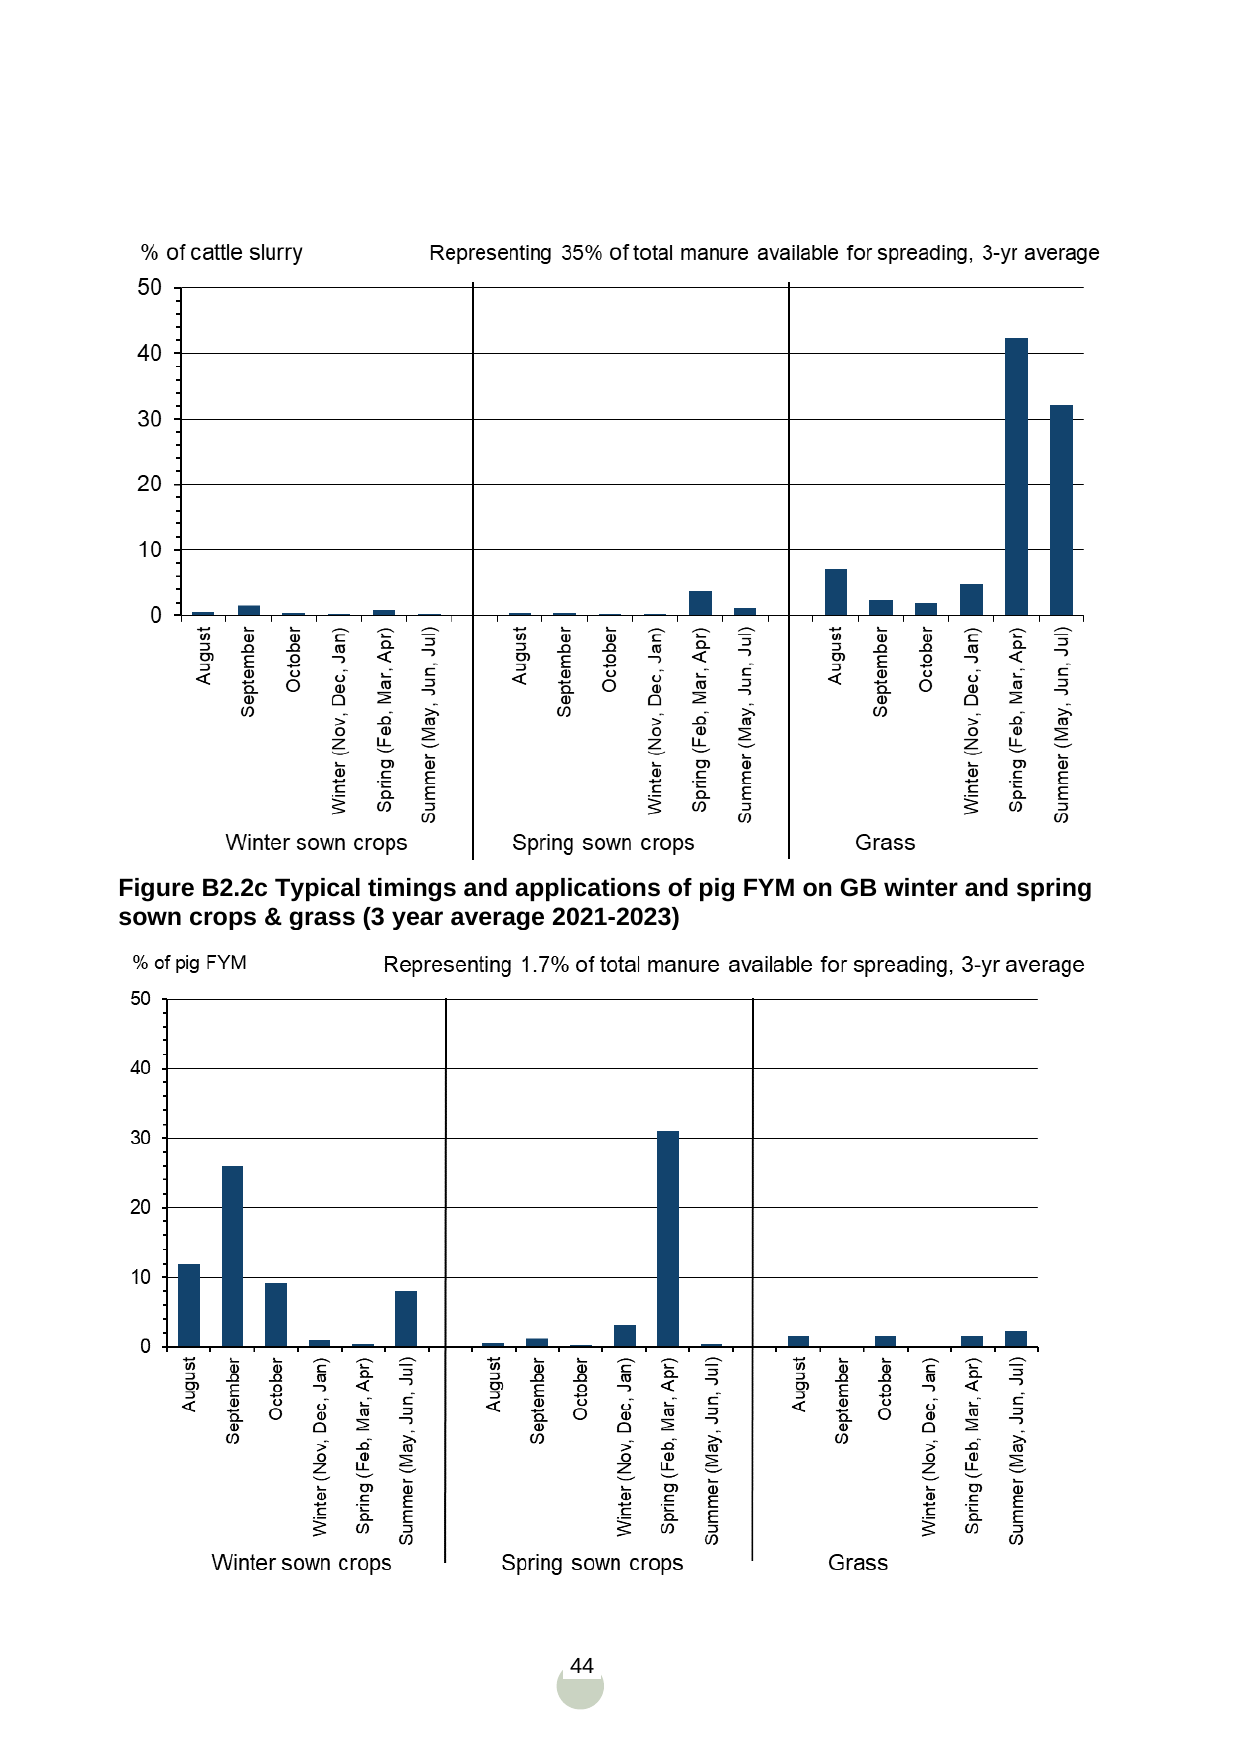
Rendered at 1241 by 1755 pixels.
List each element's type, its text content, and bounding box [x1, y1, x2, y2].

text Figure B2.2c Typical timings and applications of pig FYM on GB winter and spring sown crops & grass (3 year average 2021‑2023) [118, 873, 1122, 931]
